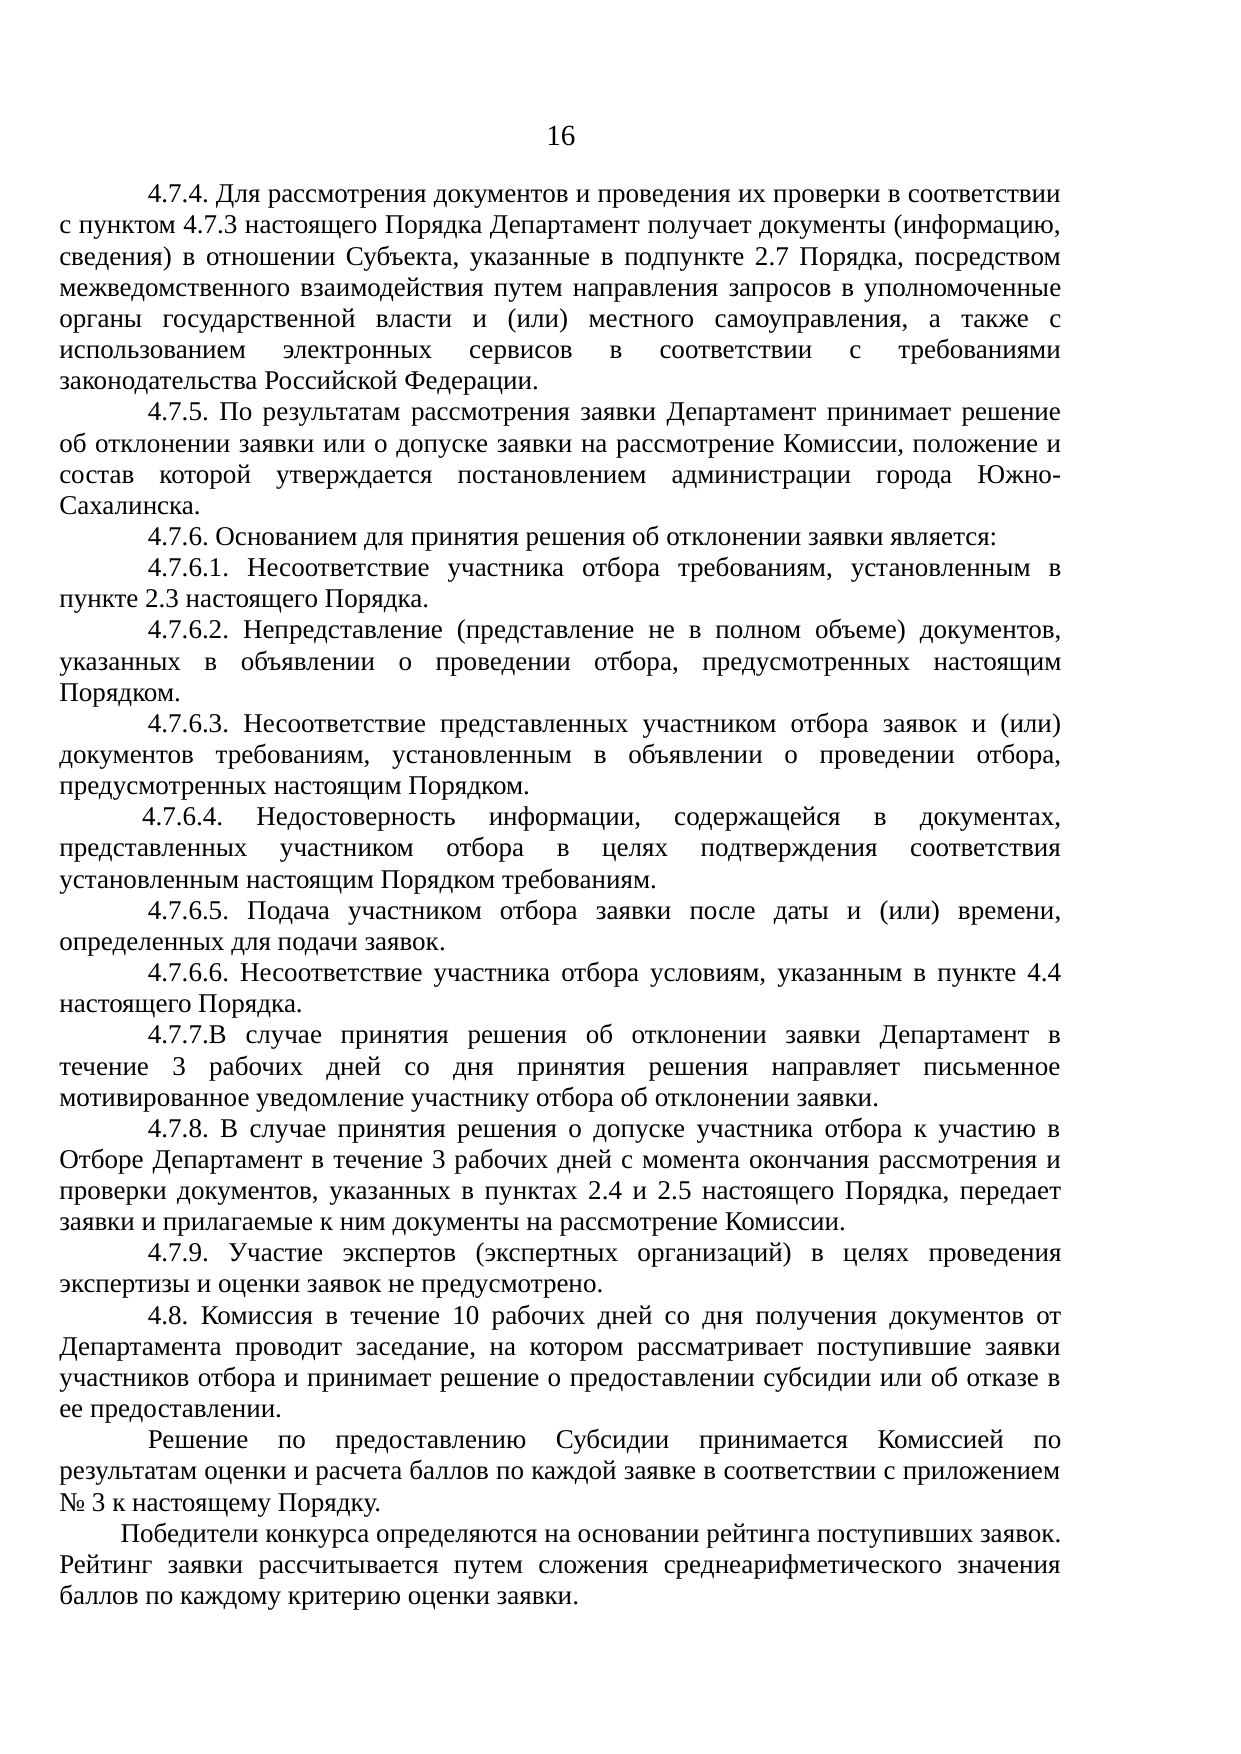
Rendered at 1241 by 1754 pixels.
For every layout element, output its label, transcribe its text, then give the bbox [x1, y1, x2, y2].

text Рейтинг заявки рассчитывается путем сложения среднеарифметического значения баллов по каждому критерию оценки заявки. [59, 1548, 1062, 1610]
text 4.7.6. Основанием для принятия решения об отклонении заявки является: [59, 520, 1062, 551]
text Решение по предоставлению Субсидии принимается Комиссией по результатам оценки и расчета баллов по каждой заявке в соответствии с приложением № 3 к настоящему Порядку. [59, 1423, 1062, 1517]
text 4.7.6.5. Подача участником отбора заявки после даты и (или) времени, определенных для подачи заявок. [59, 894, 1062, 956]
text 4.8. Комиссия в течение 10 рабочих дней со дня получения документов от Департамента проводит заседание, на котором рассматривает поступившие заявки участников отбора и принимает решение о предоставлении субсидии или об отказе в ее предоставлении. [59, 1299, 1062, 1423]
text 4.7.6.4. Недостоверность информации, содержащейся в документах, представленных участником отбора в целях подтверждения соответствия установленным настоящим Порядком требованиям. [59, 800, 1062, 894]
text 4.7.6.2. Непредставление (представление не в полном объеме) документов, указанных в объявлении о проведении отбора, предусмотренных настоящим Порядком. [59, 613, 1062, 707]
text 4.7.5. По результатам рассмотрения заявки Департамент принимает решение об отклонении заявки или о допуске заявки на рассмотрение Комиссии, положение и состав которой утверждается постановлением администрации города Южно-Сахалинска. [59, 396, 1062, 520]
text Победители конкурса определяются на основании рейтинга поступивших заявок. [59, 1517, 1062, 1548]
text 4.7.6.6. Несоответствие участника отбора условиям, указанным в пункте 4.4 настоящего Порядка. [59, 956, 1062, 1018]
text 4.7.8. В случае принятия решения о допуске участника отбора к участию в Отборе Департамент в течение 3 рабочих дней с момента окончания рассмотрения и проверки документов, указанных в пунктах 2.4 и 2.5 настоящего Порядка, передает заявки и прилагаемые к ним документы на рассмотрение Комиссии. [59, 1112, 1062, 1236]
text 4.7.6.1. Несоответствие участника отбора требованиям, установленным в пункте 2.3 настоящего Порядка. [59, 551, 1062, 613]
text 4.7.4. Для рассмотрения документов и проведения их проверки в соответствии с пунктом 4.7.3 настоящего Порядка Департамент получает документы (информацию, сведения) в отношении Субъекта, указанные в подпункте 2.7 Порядка, посредством межведомственного взаимодействия путем направления запросов в уполномоченные органы государственной власти и (или) местного самоуправления, а также с использованием электронных сервисов в соответствии с требованиями законодательства Российской Федерации. [59, 177, 1062, 396]
text 4.7.9. Участие экспертов (экспертных организаций) в целях проведения экспертизы и оценки заявок не предусмотрено. [59, 1236, 1062, 1299]
text 4.7.6.3. Несоответствие представленных участником отбора заявок и (или) документов требованиям, установленным в объявлении о проведении отбора, предусмотренных настоящим Порядком. [59, 707, 1062, 800]
text 4.7.7.В случае принятия решения об отклонении заявки Департамент в течение 3 рабочих дней со дня принятия решения направляет письменное мотивированное уведомление участнику отбора об отклонении заявки. [59, 1018, 1062, 1112]
